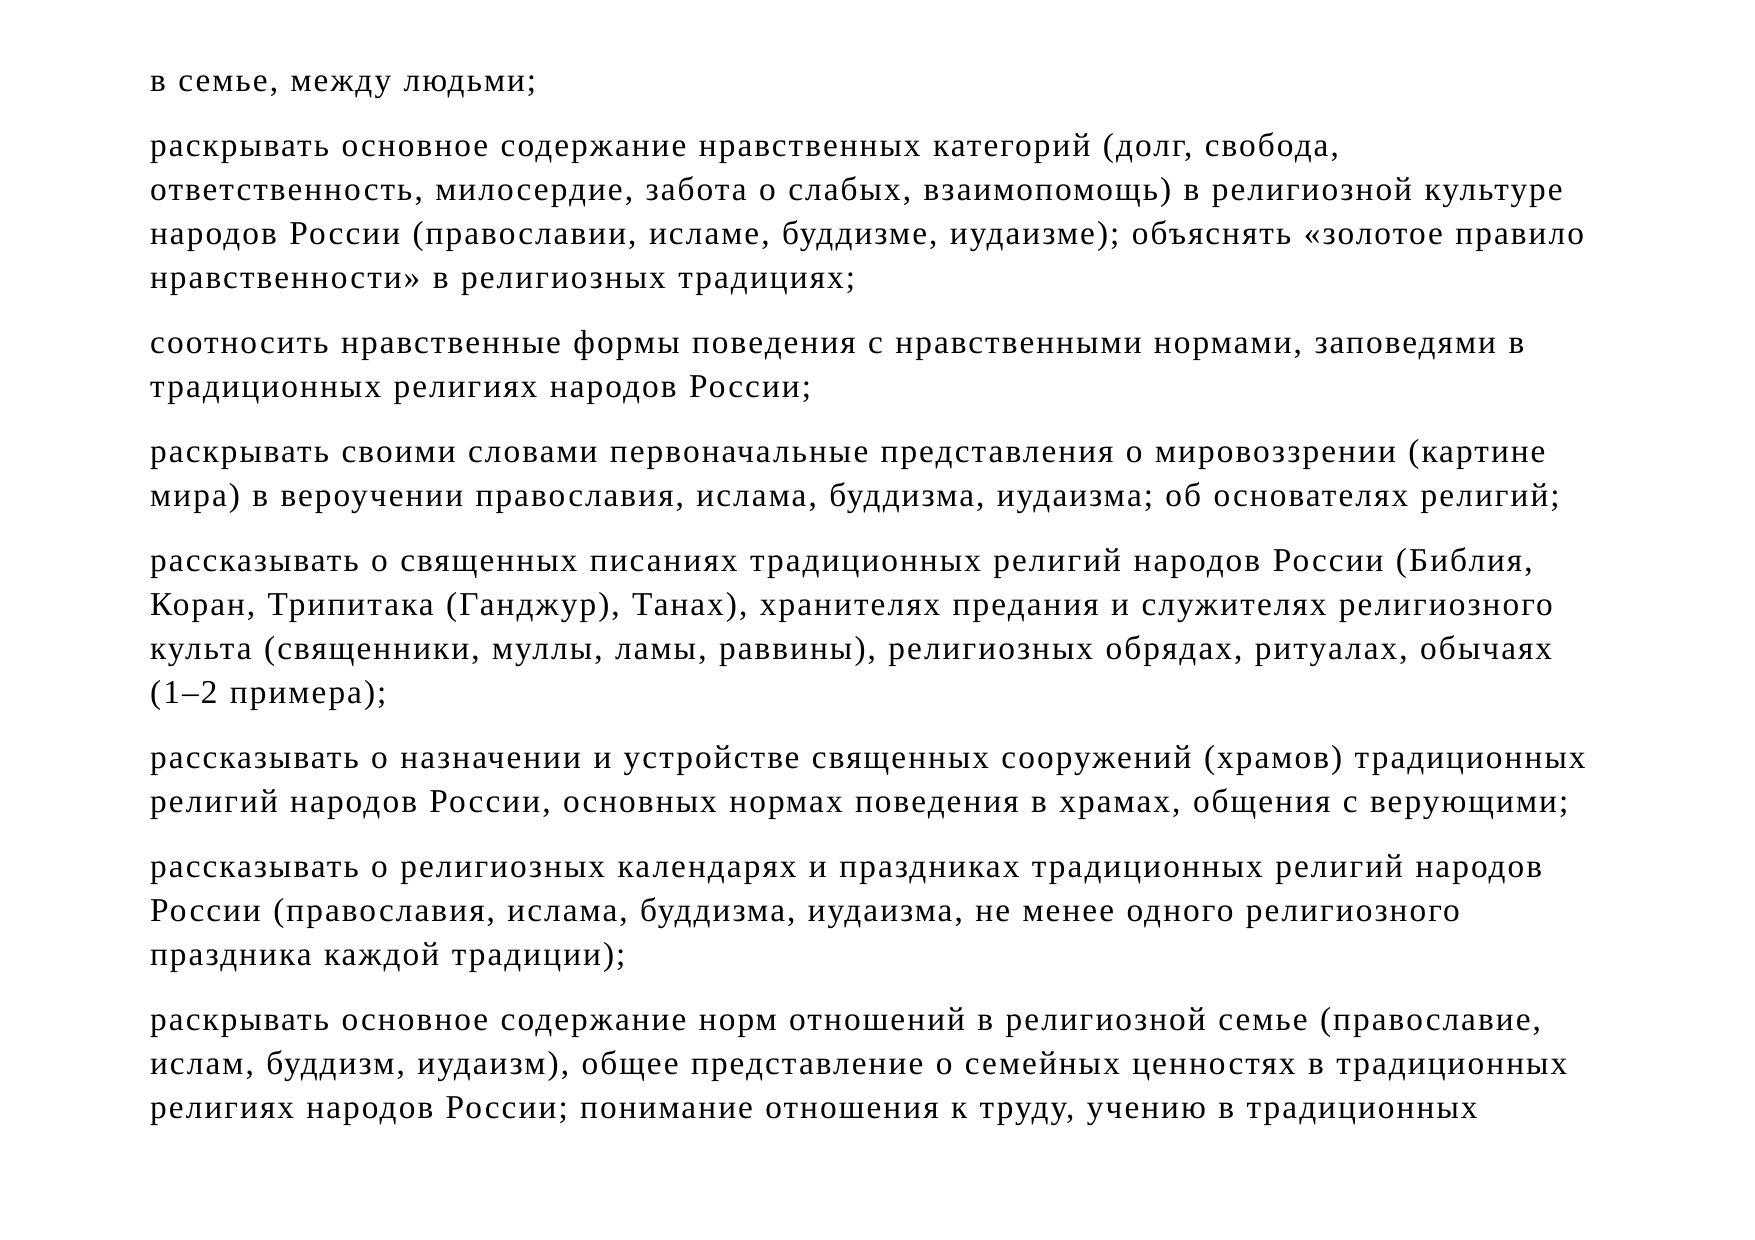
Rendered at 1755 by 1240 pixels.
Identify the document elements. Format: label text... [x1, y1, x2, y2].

text раскрывать своими словами первоначальные представления о мировоззрении (картине мира) в вероучении православия, ислама, буддизма, иудаизма; об основателях религий; [150, 431, 1604, 513]
text рассказывать о назначении и устройстве священных сооружений (храмов) традиционных религий народов России, основных нормах поведения в храмах, общения с верующими; [150, 737, 1604, 819]
text раскрывать основное содержание нравственных категорий (долг, свобода, ответственность, милосердие, забота о слабых, взаимопомощь) в религиозной культуре народов России (православии, исламе, буддизме, иудаизме); объяснять «золотое правило нравственности» в религиозных традициях; [150, 125, 1604, 295]
text соотносить нравственные формы поведения с нравственными нормами, заповедями в традиционных религиях народов России; [150, 322, 1604, 404]
text в семье, между людьми; [150, 60, 1604, 98]
text рассказывать о религиозных календарях и праздниках традиционных религий народов России (православия, ислама, буддизма, иудаизма, не менее одного религиозного праздника каждой традиции); [150, 846, 1604, 972]
text рассказывать о священных писаниях традиционных религий народов России (Библия, Коран, Трипитака (Ганджур), Танах), хранителях предания и служителях религиозного культа (священники, муллы, ламы, раввины), религиозных обрядах, ритуалах, обычаях (1–2 примера); [150, 540, 1604, 710]
text раскрывать основное содержание норм отношений в религиозной семье (православие, ислам, буддизм, иудаизм), общее представление о семейных ценностях в традиционных религиях народов России; понимание отношения к труду, учению в традиционных [150, 999, 1604, 1125]
